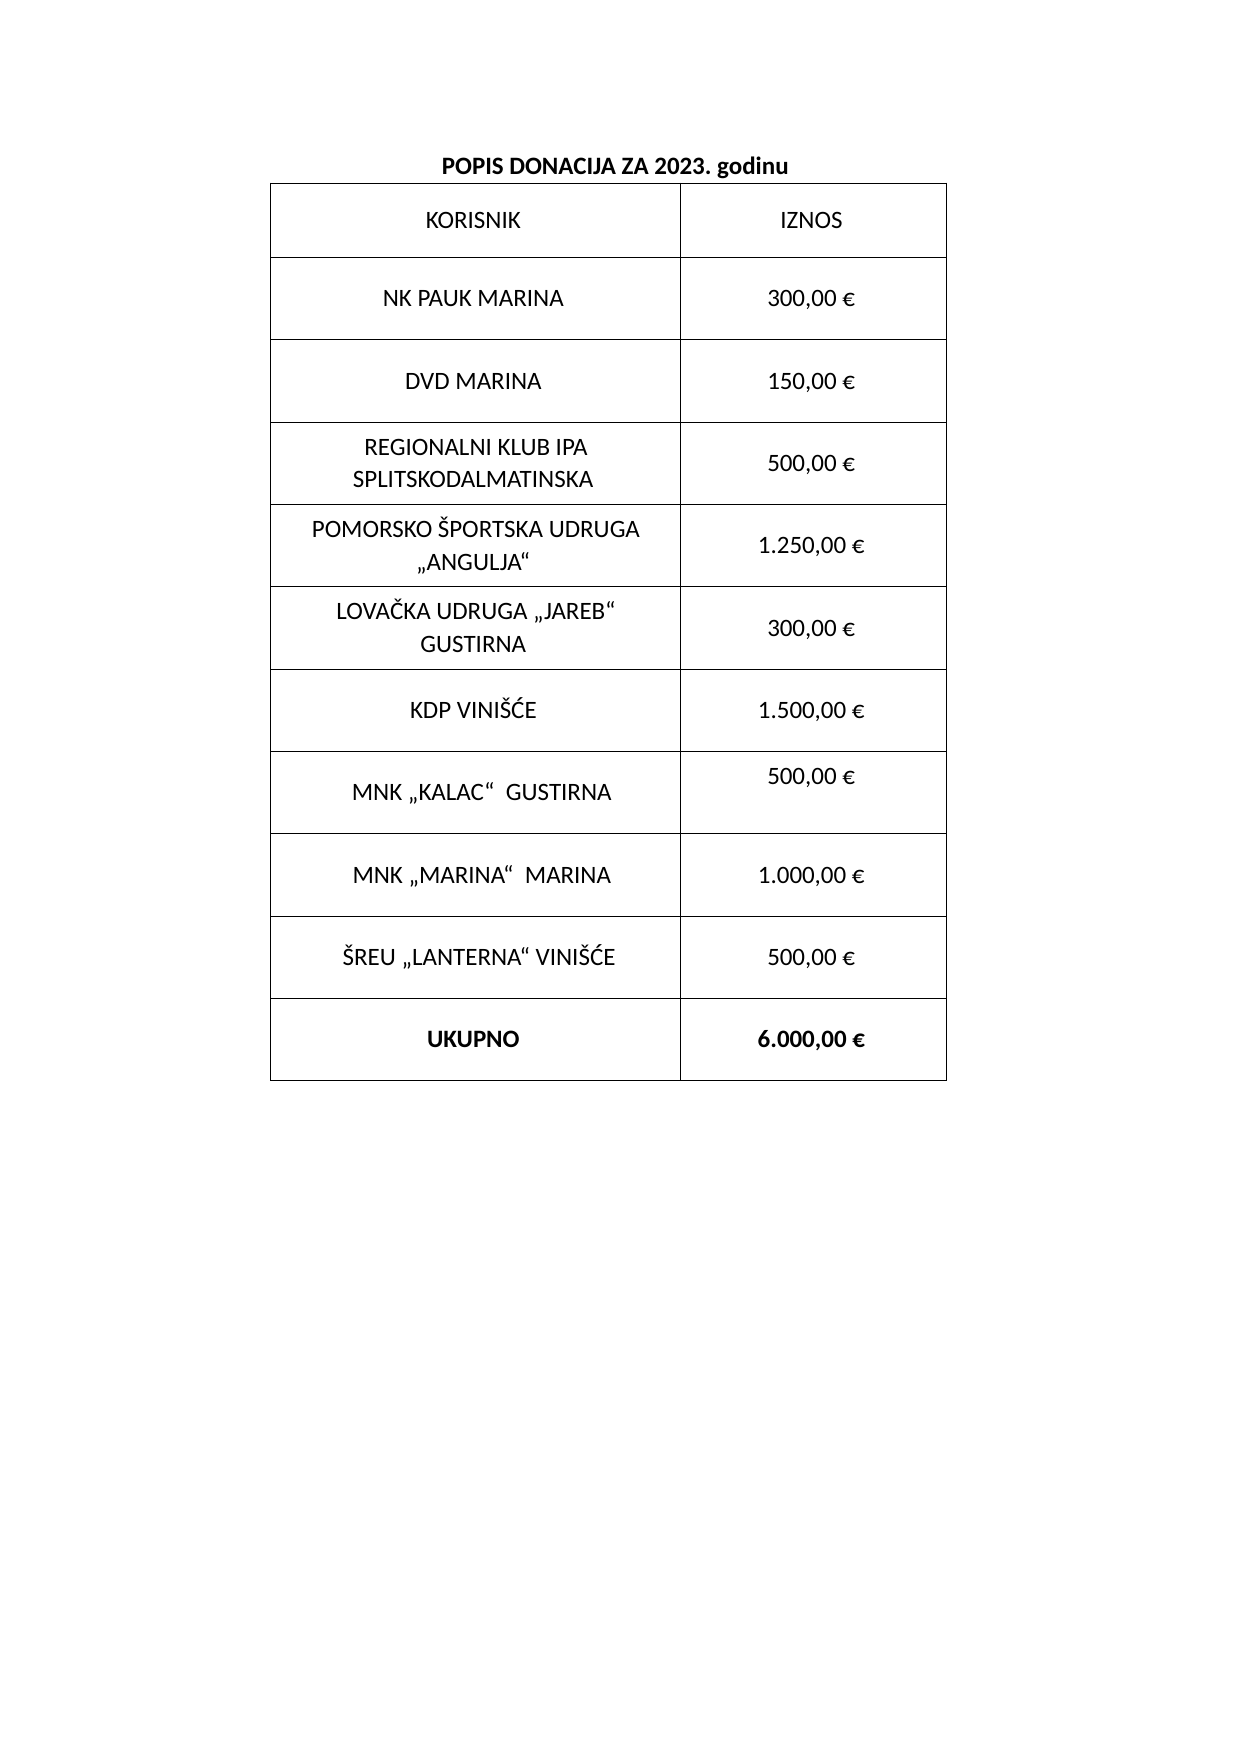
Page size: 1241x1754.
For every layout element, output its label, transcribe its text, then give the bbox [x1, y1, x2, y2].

table_cell 500,00 € [681, 752, 946, 833]
table_cell REGIONALNI KLUB IPA SPLITSKODALMATINSKA [271, 423, 680, 504]
table_header KORISNIK [271, 184, 680, 257]
table_cell POMORSKO ŠPORTSKA UDRUGA „ANGULJA“ [271, 505, 680, 586]
table_cell 500,00 € [681, 423, 946, 504]
table_cell 500,00 € [681, 917, 946, 998]
table_cell LOVAČKA UDRUGA „JAREB“ GUSTIRNA [271, 587, 680, 668]
table_cell 1.500,00 € [681, 670, 946, 751]
text POPIS DONACIJA ZA 2023. godinu [147, 150, 794, 181]
table_cell KDP VINIŠĆE [271, 670, 680, 751]
table_cell 6.000,00 € [681, 999, 946, 1080]
table_cell NK PAUK MARINA [271, 258, 680, 339]
table_cell 150,00 € [681, 340, 946, 422]
table_cell 1.250,00 € [681, 505, 946, 586]
table_cell 300,00 € [681, 587, 946, 668]
table_header IZNOS [681, 184, 946, 257]
table_cell 300,00 € [681, 258, 946, 339]
table_cell DVD MARINA [271, 340, 680, 422]
table_cell 1.000,00 € [681, 834, 946, 916]
table_cell UKUPNO [271, 999, 680, 1080]
table_cell ŠREU „LANTERNA“ VINIŠĆE [271, 917, 680, 998]
table_cell MNK „MARINA“ MARINA [271, 834, 680, 916]
table_cell MNK „KALAC“ GUSTIRNA [271, 752, 680, 833]
